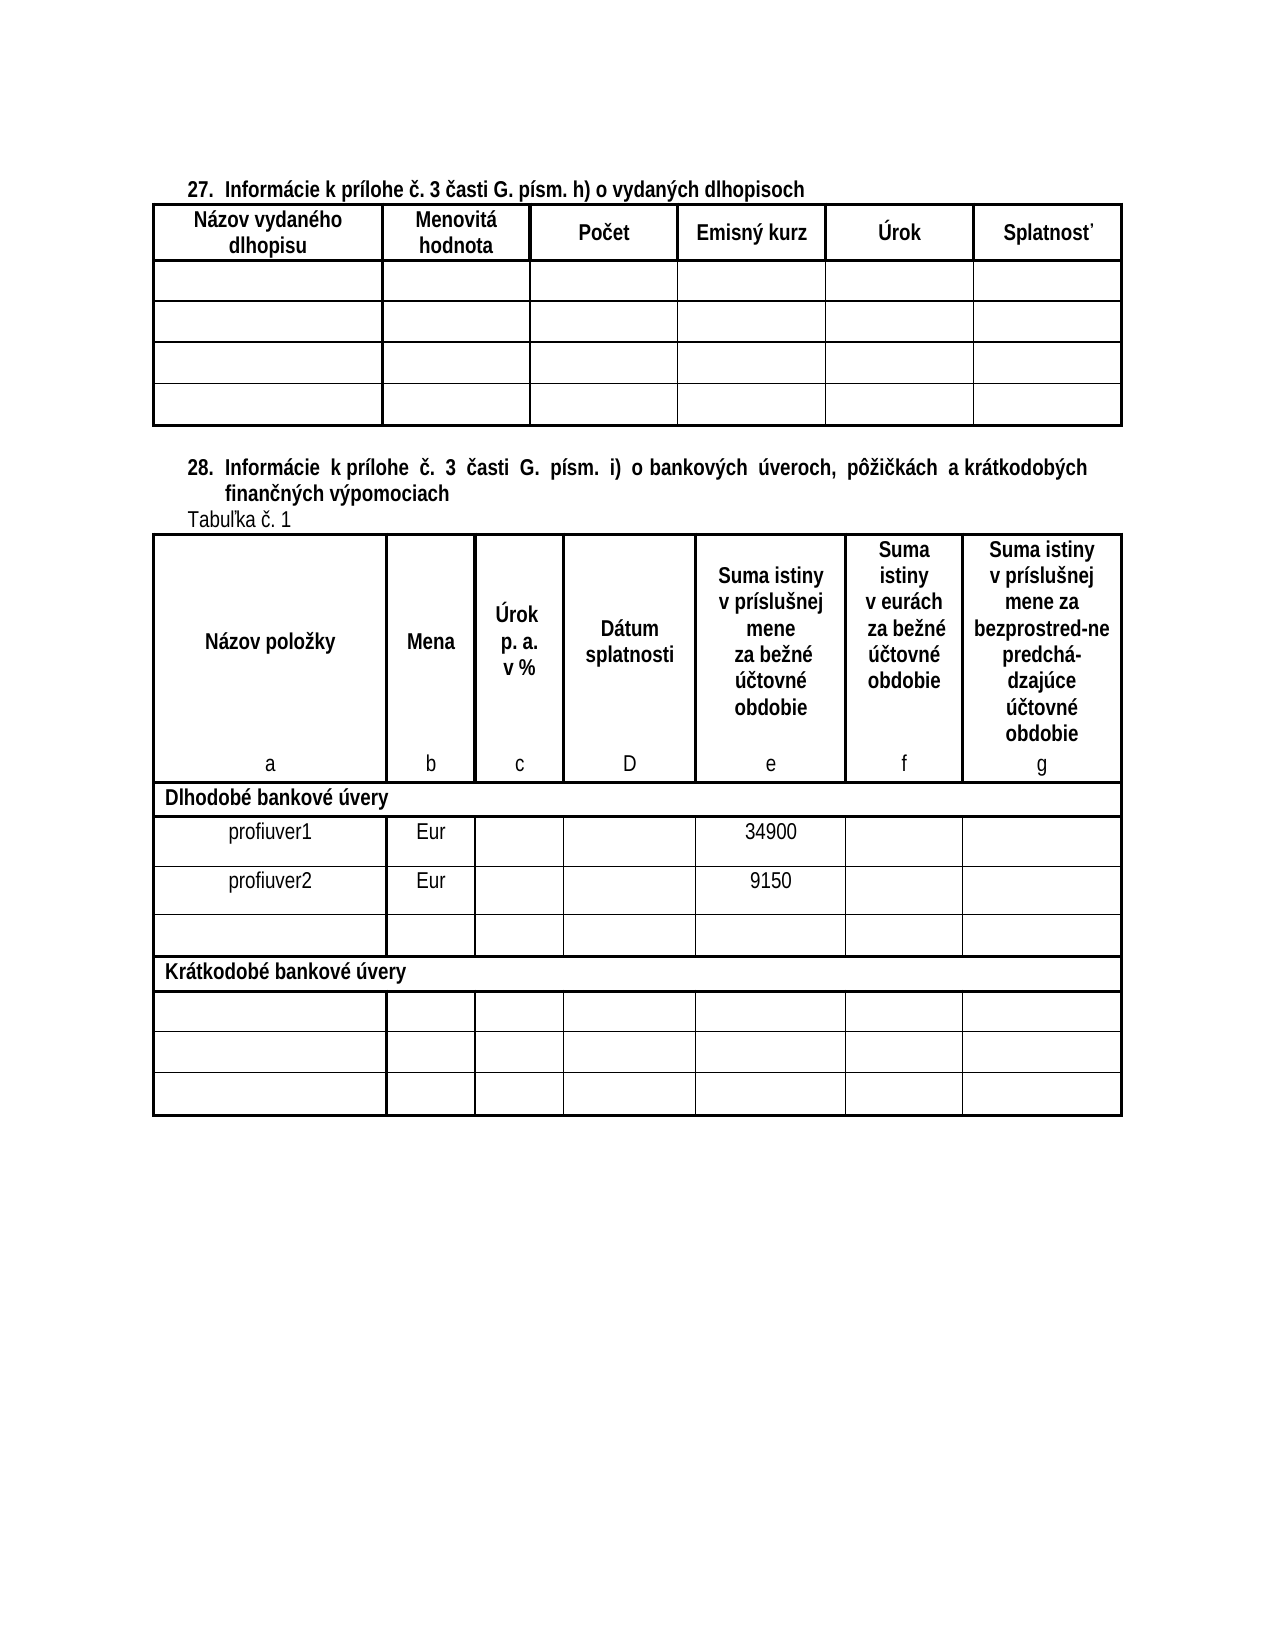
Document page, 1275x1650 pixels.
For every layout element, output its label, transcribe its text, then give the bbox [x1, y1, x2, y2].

table_header Názov vydaného dlhopisu [155, 206, 381, 258]
table_cell [678, 262, 825, 300]
table_cell 34900 [696, 818, 845, 866]
table_cell [155, 302, 381, 341]
table_cell [384, 302, 529, 341]
text Tabuľka č. 1 [187, 506, 1087, 532]
table_header Menovitá hodnota [384, 206, 528, 258]
table_cell [388, 915, 474, 955]
table_cell [476, 818, 563, 866]
table_cell [388, 1032, 474, 1072]
table_cell c [477, 746, 562, 781]
table_cell [388, 993, 474, 1031]
table_header Suma istiny v eurách za bežné účtovné obdobie [847, 536, 961, 746]
table_cell [564, 867, 695, 914]
table_cell profiuver1 [155, 818, 385, 866]
table_cell profiuver2 [155, 867, 385, 914]
table_cell [826, 302, 973, 341]
table_cell [963, 1073, 1120, 1113]
table_header Úrok [827, 206, 972, 258]
table_cell [155, 343, 381, 383]
table_cell [564, 1073, 695, 1113]
table_header Názov položky [155, 536, 385, 746]
table_header Mena [388, 536, 473, 746]
table_cell [678, 302, 825, 341]
table_cell [384, 384, 529, 424]
table_cell [963, 915, 1120, 955]
text 28. Informácie k prílohe č. 3 časti G. písm. i) o bankových úveroch, pôžičkách a krátkodobých finančných výpomociach [187, 453, 1087, 506]
table_cell [826, 384, 973, 424]
table_cell f [847, 746, 961, 781]
table_cell [476, 1073, 563, 1113]
table_cell [388, 1073, 474, 1113]
table_cell [564, 915, 695, 955]
table_cell [564, 818, 695, 866]
table_cell [696, 915, 845, 955]
table_header Počet [532, 206, 676, 258]
table_cell [974, 343, 1120, 383]
table_header Dátum splatnosti [565, 536, 694, 746]
table_cell [564, 1032, 695, 1072]
table_cell [826, 343, 973, 383]
table_cell [564, 993, 695, 1031]
table_cell [476, 993, 563, 1031]
table_cell a [155, 746, 385, 781]
table_cell [963, 818, 1120, 866]
table_cell [846, 1032, 962, 1072]
table_header Emisný kurz [679, 206, 824, 258]
table_cell [155, 262, 381, 300]
table_cell [678, 343, 825, 383]
table_cell [826, 262, 973, 300]
table_cell [696, 1032, 845, 1072]
table_cell [846, 993, 962, 1031]
table_cell [476, 867, 563, 914]
table_cell [963, 993, 1120, 1031]
table_cell [963, 867, 1120, 914]
table_cell [974, 384, 1120, 424]
table_cell Dlhodobé bankové úvery [155, 784, 1120, 815]
table_cell e [697, 746, 844, 781]
table_cell [155, 915, 385, 955]
table_cell [155, 1032, 385, 1072]
table_cell [696, 993, 845, 1031]
table_cell [846, 1073, 962, 1113]
table_cell [155, 384, 381, 424]
table_cell D [565, 746, 694, 781]
table_header Splatnosť [975, 206, 1120, 258]
table_header Úrok p. a. v % [477, 536, 562, 746]
table_cell [531, 384, 677, 424]
table_cell [678, 384, 825, 424]
table_cell Eur [388, 818, 474, 866]
table_cell [963, 1032, 1120, 1072]
table_cell [155, 1073, 385, 1113]
table_cell Eur [388, 867, 474, 914]
table_cell [476, 1032, 563, 1072]
text 27. Informácie k prílohe č. 3 časti G. písm. h) o vydaných dlhopisoch [187, 176, 1087, 203]
table_header Suma istiny v príslušnej mene za bezprostred-ne predchá-dzajúce účtovné obdobie [964, 536, 1120, 746]
table_cell [155, 993, 385, 1031]
table_cell [846, 818, 962, 866]
table_header Suma istiny v príslušnej mene za bežné účtovné obdobie [697, 536, 844, 746]
table_cell [696, 1073, 845, 1113]
table_cell [974, 262, 1120, 300]
table_cell b [388, 746, 473, 781]
table_cell [476, 915, 563, 955]
table_cell [531, 343, 677, 383]
table_cell [384, 262, 529, 300]
table_cell 9150 [696, 867, 845, 914]
table_cell Krátkodobé bankové úvery [155, 958, 1120, 989]
table_cell [846, 915, 962, 955]
table_cell g [964, 746, 1120, 781]
table_cell [384, 343, 529, 383]
table_cell [846, 867, 962, 914]
table_cell [531, 262, 677, 300]
table_cell [974, 302, 1120, 341]
table_cell [531, 302, 677, 341]
